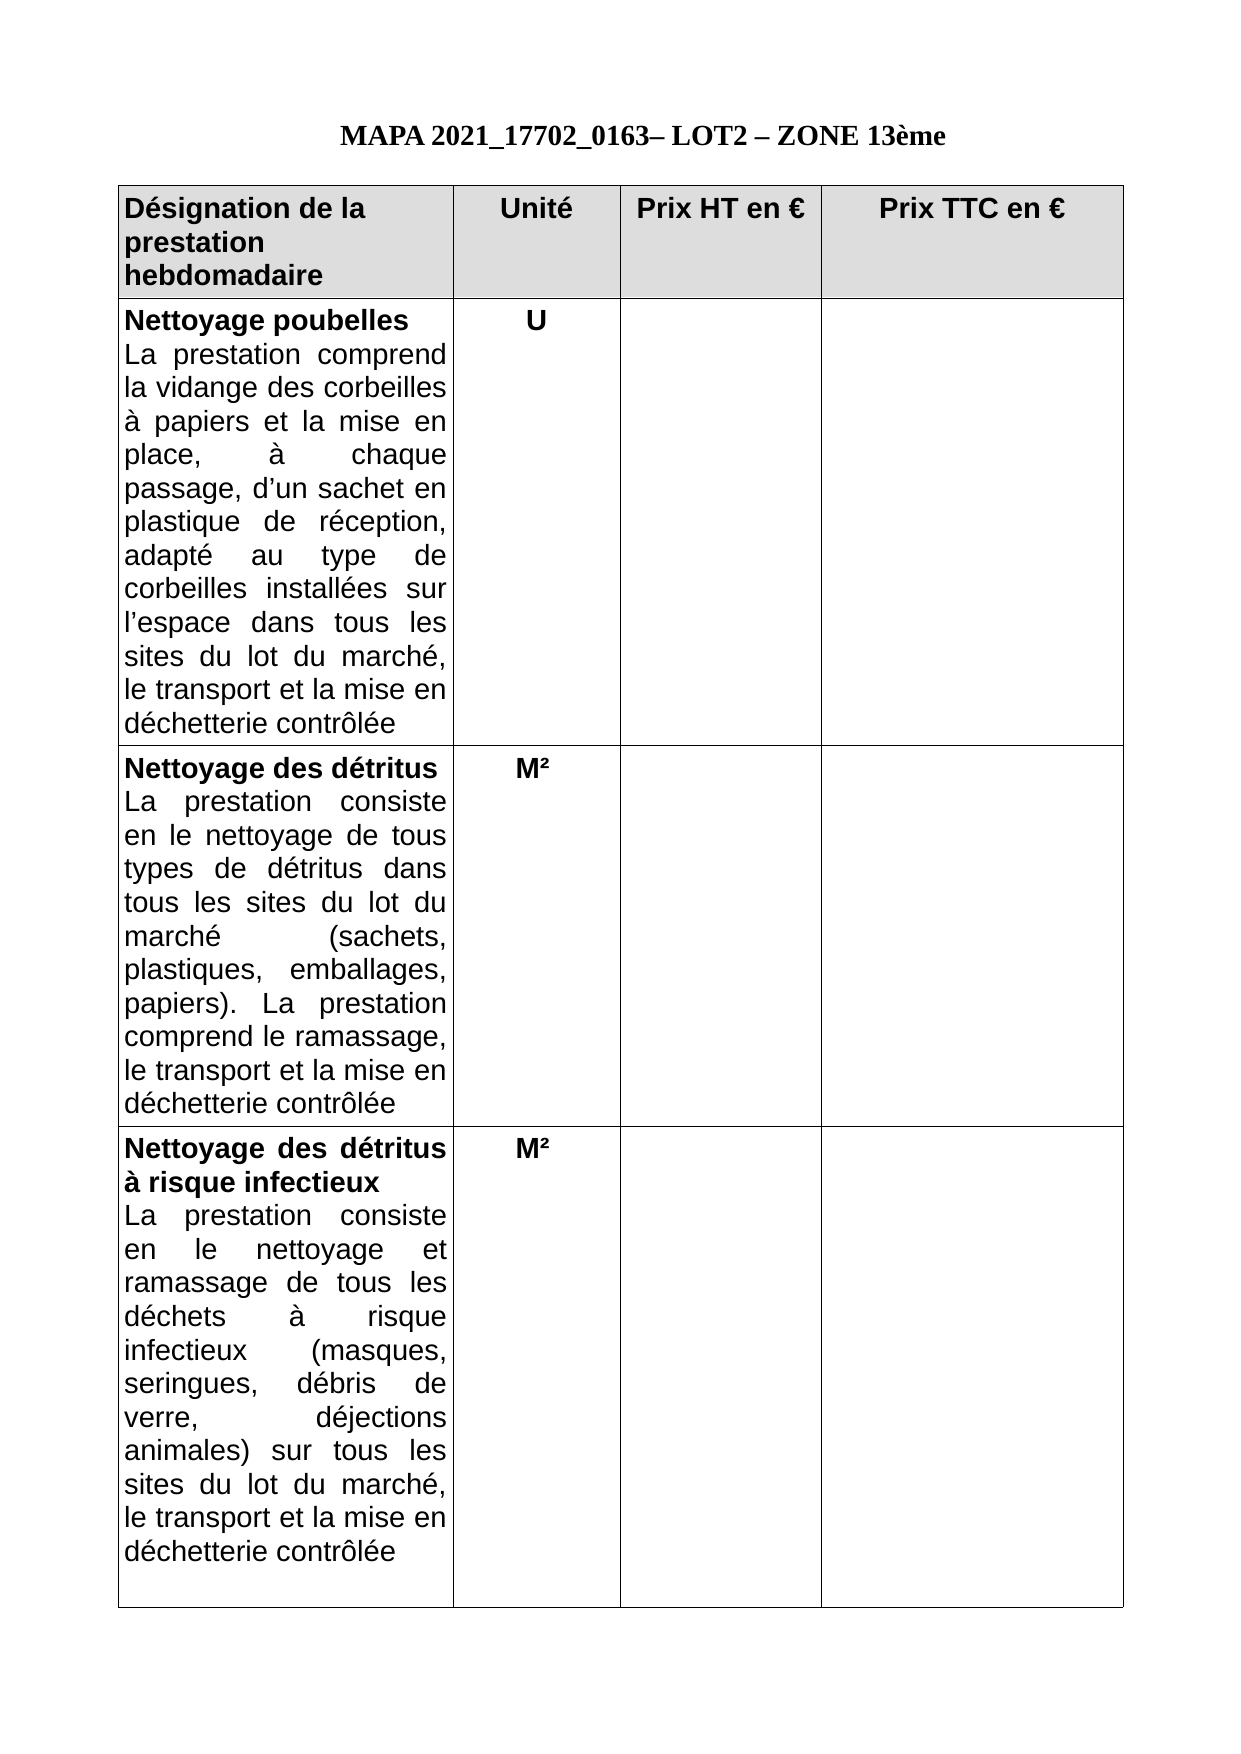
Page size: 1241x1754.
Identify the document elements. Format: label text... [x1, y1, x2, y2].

table_cell U [454, 299, 620, 745]
table_header Prix TTC en € [822, 186, 1123, 297]
table_header Prix HT en € [621, 186, 821, 297]
table_cell [621, 299, 821, 745]
table_cell Nettoyage poubelles La prestation comprend la vidange des corbeilles à papiers et la mise en place, à chaque passage, d’un sachet en plastique de réception, adapté au type de corbeilles installées sur l’espace dans tous les sites du lot du marché, le transport et la mise en déchetterie contrôlée [119, 299, 453, 745]
table_cell [822, 299, 1123, 745]
table_header Unité [454, 186, 620, 297]
table_cell [621, 1127, 821, 1607]
table_cell M² [454, 746, 620, 1126]
table_cell M² [454, 1127, 620, 1607]
table_cell [822, 1127, 1123, 1607]
text MAPA 2021_17702_0163– LOT2 – ZONE 13ème [171, 118, 1122, 152]
table_cell [621, 746, 821, 1126]
table_cell [822, 746, 1123, 1126]
table_cell Nettoyage des détritus La prestation consiste en le nettoyage de tous types de détritus dans tous les sites du lot du marché (sachets, plastiques, emballages, papiers). La prestation comprend le ramassage, le transport et la mise en déchetterie contrôlée [119, 746, 453, 1126]
table_header Désignation de la prestation hebdomadaire [119, 186, 453, 297]
table_cell Nettoyage des détritus à risque infectieux La prestation consiste en le nettoyage et ramassage de tous les déchets à risque infectieux (masques, seringues, débris de verre, déjections animales) sur tous les sites du lot du marché, le transport et la mise en déchetterie contrôlée [119, 1127, 453, 1607]
